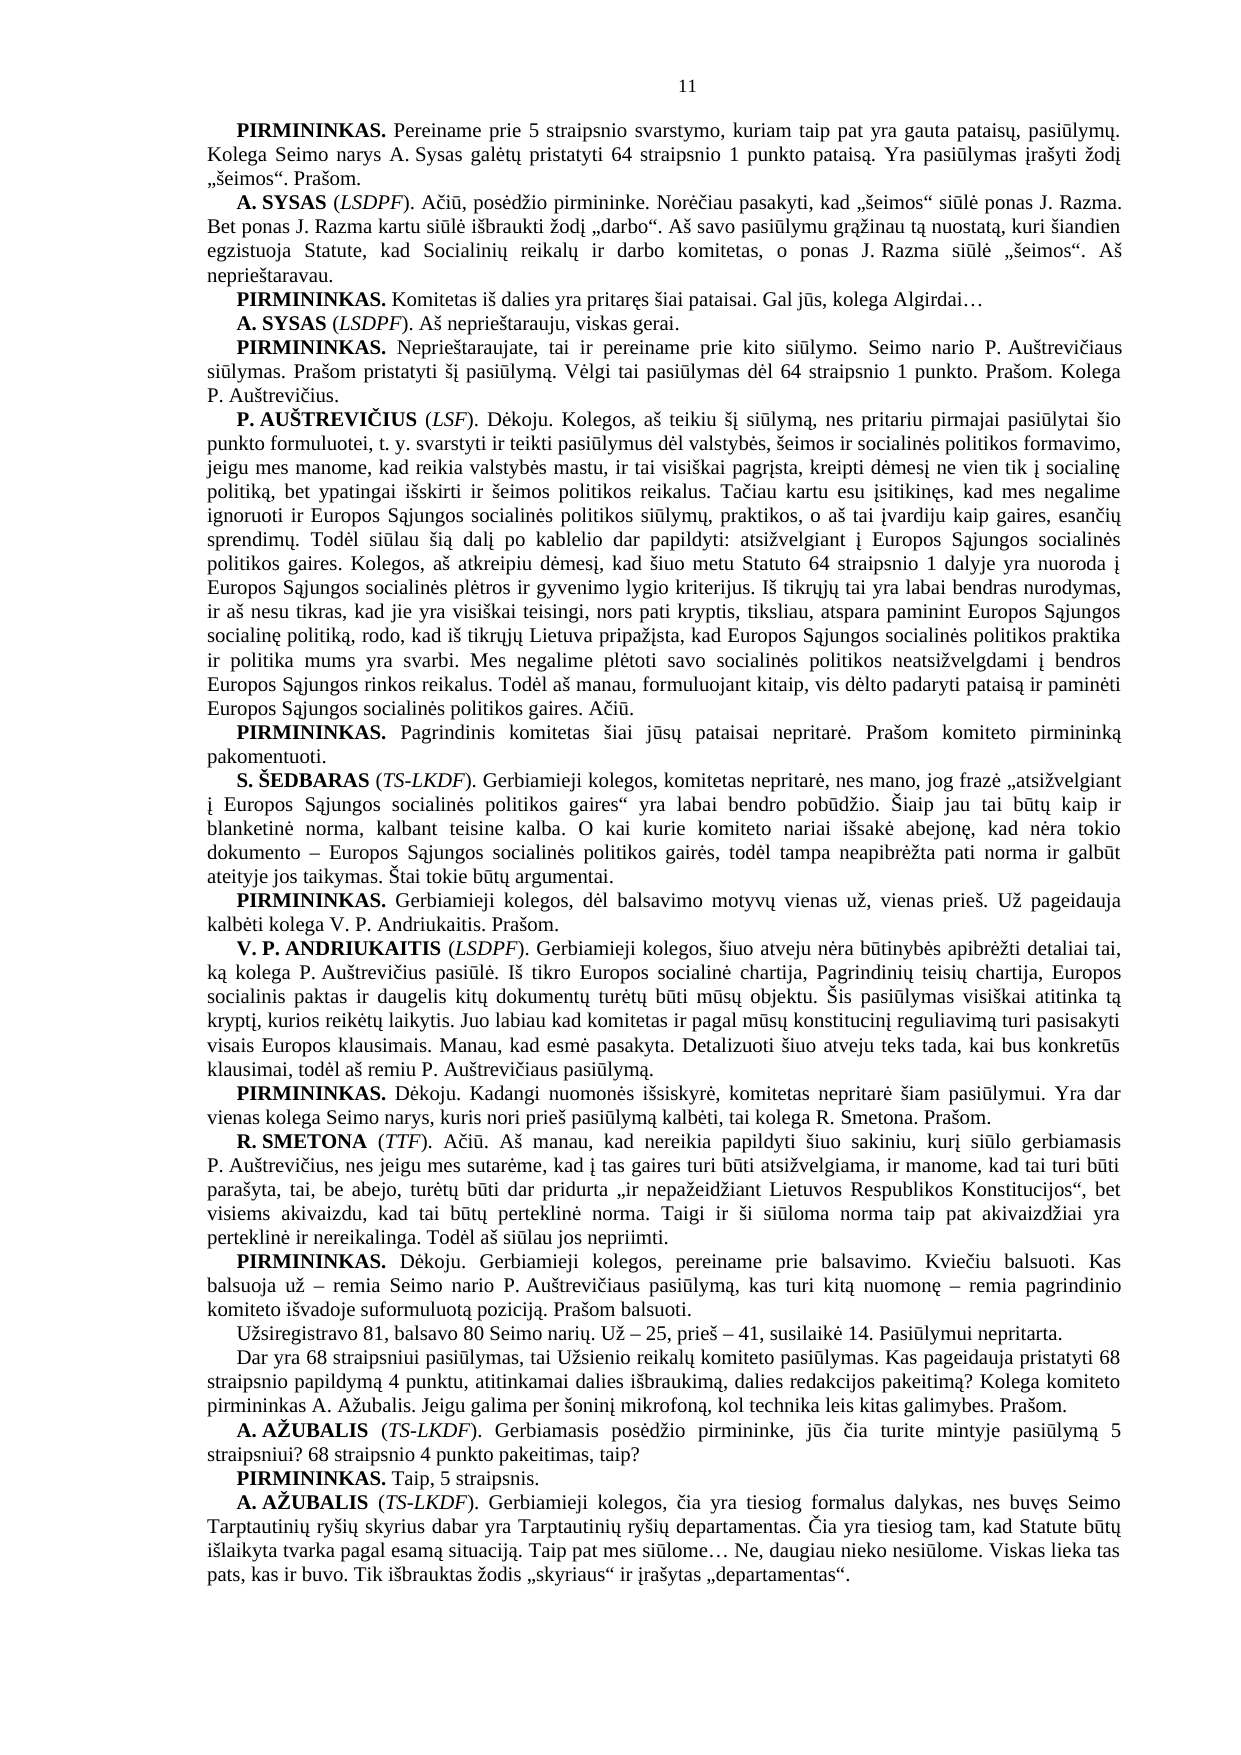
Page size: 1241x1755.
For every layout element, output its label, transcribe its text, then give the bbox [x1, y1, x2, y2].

text PIRMININKAS. Taip, 5 straipsnis. [207, 1466, 1122, 1490]
text R. SMETONA (TTF). Ačiū. Aš manau, kad nereikia papildyti šiuo sakiniu, kurį siūlo gerbiamasis P. Auštrevičius, nes jeigu mes sutarėme, kad į tas gaires turi būti atsižvelgiama, ir manome, kad tai turi būti parašyta, tai, be abejo, turėtų būti dar pridurta „ir nepažeidžiant Lietuvos Respublikos Konstitucijos“, bet visiems akivaizdu, kad tai būtų perteklinė norma. Taigi ir ši siūloma norma taip pat akivaizdžiai yra perteklinė ir nereikalinga. Todėl aš siūlau jos nepriimti. [207, 1129, 1122, 1249]
text PIRMININKAS. Pereiname prie 5 straipsnio svarstymo, kuriam taip pat yra gauta pataisų, pasiūlymų. Kolega Seimo narys A. Sysas galėtų pristatyti 64 straipsnio 1 punkto pataisą. Yra pasiūlymas įrašyti žodį „šeimos“. Prašom. [207, 118, 1122, 190]
text PIRMININKAS. Neprieštaraujate, tai ir pereiname prie kito siūlymo. Seimo nario P. Auštrevičiaus siūlymas. Prašom pristatyti šį pasiūlymą. Vėlgi tai pasiūlymas dėl 64 straipsnio 1 punkto. Prašom. Kolega P. Auštrevičius. [207, 335, 1122, 407]
text S. ŠEDBARAS (TS-LKDF). Gerbiamieji kolegos, komitetas nepritarė, nes mano, jog frazė „atsižvelgiant į Europos Sąjungos socialinės politikos gaires“ yra labai bendro pobūdžio. Šiaip jau tai būtų kaip ir blanketinė norma, kalbant teisine kalba. O kai kurie komiteto nariai išsakė abejonę, kad nėra tokio dokumento – Europos Sąjungos socialinės politikos gairės, todėl tampa neapibrėžta pati norma ir galbūt ateityje jos taikymas. Štai tokie būtų argumentai. [207, 768, 1122, 888]
text PIRMININKAS. Komitetas iš dalies yra pritaręs šiai pataisai. Gal jūs, kolega Algirdai… [207, 287, 1122, 311]
text A. AŽUBALIS (TS-LKDF). Gerbiamieji kolegos, čia yra tiesiog formalus dalykas, nes buvęs Seimo Tarptautinių ryšių skyrius dabar yra Tarptautinių ryšių departamentas. Čia yra tiesiog tam, kad Statute būtų išlaikyta tvarka pagal esamą situaciją. Taip pat mes siūlome… Ne, daugiau nieko nesiūlome. Viskas lieka tas pats, kas ir buvo. Tik išbrauktas žodis „skyriaus“ ir įrašytas „departamentas“. [207, 1490, 1122, 1586]
text PIRMININKAS. Dėkoju. Gerbiamieji kolegos, pereiname prie balsavimo. Kviečiu balsuoti. Kas balsuoja už – remia Seimo nario P. Auštrevičiaus pasiūlymą, kas turi kitą nuomonę – remia pagrindinio komiteto išvadoje suformuluotą poziciją. Prašom balsuoti. [207, 1249, 1122, 1321]
text A. AŽUBALIS (TS-LKDF). Gerbiamasis posėdžio pirmininke, jūs čia turite mintyje pasiūlymą 5 straipsniui? 68 straipsnio 4 punkto pakeitimas, taip? [207, 1417, 1122, 1466]
text P. AUŠTREVIČIUS (LSF). Dėkoju. Kolegos, aš teikiu šį siūlymą, nes pritariu pirmajai pasiūlytai šio punkto formuluotei, t. y. svarstyti ir teikti pasiūlymus dėl valstybės, šeimos ir socialinės politikos formavimo, jeigu mes manome, kad reikia valstybės mastu, ir tai visiškai pagrįsta, kreipti dėmesį ne vien tik į socialinę politiką, bet ypatingai išskirti ir šeimos politikos reikalus. Tačiau kartu esu įsitikinęs, kad mes negalime ignoruoti ir Europos Sąjungos socialinės politikos siūlymų, praktikos, o aš tai įvardiju kaip gaires, esančių sprendimų. Todėl siūlau šią dalį po kablelio dar papildyti: atsižvelgiant į Europos Sąjungos socialinės politikos gaires. Kolegos, aš atkreipiu dėmesį, kad šiuo metu Statuto 64 straipsnio 1 dalyje yra nuoroda į Europos Sąjungos socialinės plėtros ir gyvenimo lygio kriterijus. Iš tikrųjų tai yra labai bendras nurodymas, ir aš nesu tikras, kad jie yra visiškai teisingi, nors pati kryptis, tiksliau, atspara paminint Europos Sąjungos socialinę politiką, rodo, kad iš tikrųjų Lietuva pripažįsta, kad Europos Sąjungos socialinės politikos praktika ir politika mums yra svarbi. Mes negalime plėtoti savo socialinės politikos neatsižvelgdami į bendros Europos Sąjungos rinkos reikalus. Todėl aš manau, formuluojant kitaip, vis dėlto padaryti pataisą ir paminėti Europos Sąjungos socialinės politikos gaires. Ačiū. [207, 407, 1122, 720]
text Dar yra 68 straipsniui pasiūlymas, tai Užsienio reikalų komiteto pasiūlymas. Kas pageidauja pristatyti 68 straipsnio papildymą 4 punktu, atitinkamai dalies išbraukimą, dalies redakcijos pakeitimą? Kolega komiteto pirmininkas A. Ažubalis. Jeigu galima per šoninį mikrofoną, kol technika leis kitas galimybes. Prašom. [207, 1345, 1122, 1417]
text A. SYSAS (LSDPF). Ačiū, posėdžio pirmininke. Norėčiau pasakyti, kad „šeimos“ siūlė ponas J. Razma. Bet ponas J. Razma kartu siūlė išbraukti žodį „darbo“. Aš savo pasiūlymu grąžinau tą nuostatą, kuri šiandien egzistuoja Statute, kad Socialinių reikalų ir darbo komitetas, o ponas J. Razma siūlė „šeimos“. Aš neprieštaravau. [207, 190, 1122, 287]
text PIRMININKAS. Pagrindinis komitetas šiai jūsų pataisai nepritarė. Prašom komiteto pirmininką pakomentuoti. [207, 720, 1122, 768]
text V. P. ANDRIUKAITIS (LSDPF). Gerbiamieji kolegos, šiuo atveju nėra būtinybės apibrėžti detaliai tai, ką kolega P. Auštrevičius pasiūlė. Iš tikro Europos socialinė chartija, Pagrindinių teisių chartija, Europos socialinis paktas ir daugelis kitų dokumentų turėtų būti mūsų objektu. Šis pasiūlymas visiškai atitinka tą kryptį, kurios reikėtų laikytis. Juo labiau kad komitetas ir pagal mūsų konstitucinį reguliavimą turi pasisakyti visais Europos klausimais. Manau, kad esmė pasakyta. Detalizuoti šiuo atveju teks tada, kai bus konkretūs klausimai, todėl aš remiu P. Auštrevičiaus pasiūlymą. [207, 936, 1122, 1081]
text Užsiregistravo 81, balsavo 80 Seimo narių. Už – 25, prieš – 41, susilaikė 14. Pasiūlymui nepritarta. [207, 1321, 1122, 1345]
text A. SYSAS (LSDPF). Aš neprieštarauju, viskas gerai. [207, 311, 1122, 335]
text PIRMININKAS. Gerbiamieji kolegos, dėl balsavimo motyvų vienas už, vienas prieš. Už pageidauja kalbėti kolega V. P. Andriukaitis. Prašom. [207, 888, 1122, 936]
text PIRMININKAS. Dėkoju. Kadangi nuomonės išsiskyrė, komitetas nepritarė šiam pasiūlymui. Yra dar vienas kolega Seimo narys, kuris nori prieš pasiūlymą kalbėti, tai kolega R. Smetona. Prašom. [207, 1081, 1122, 1129]
